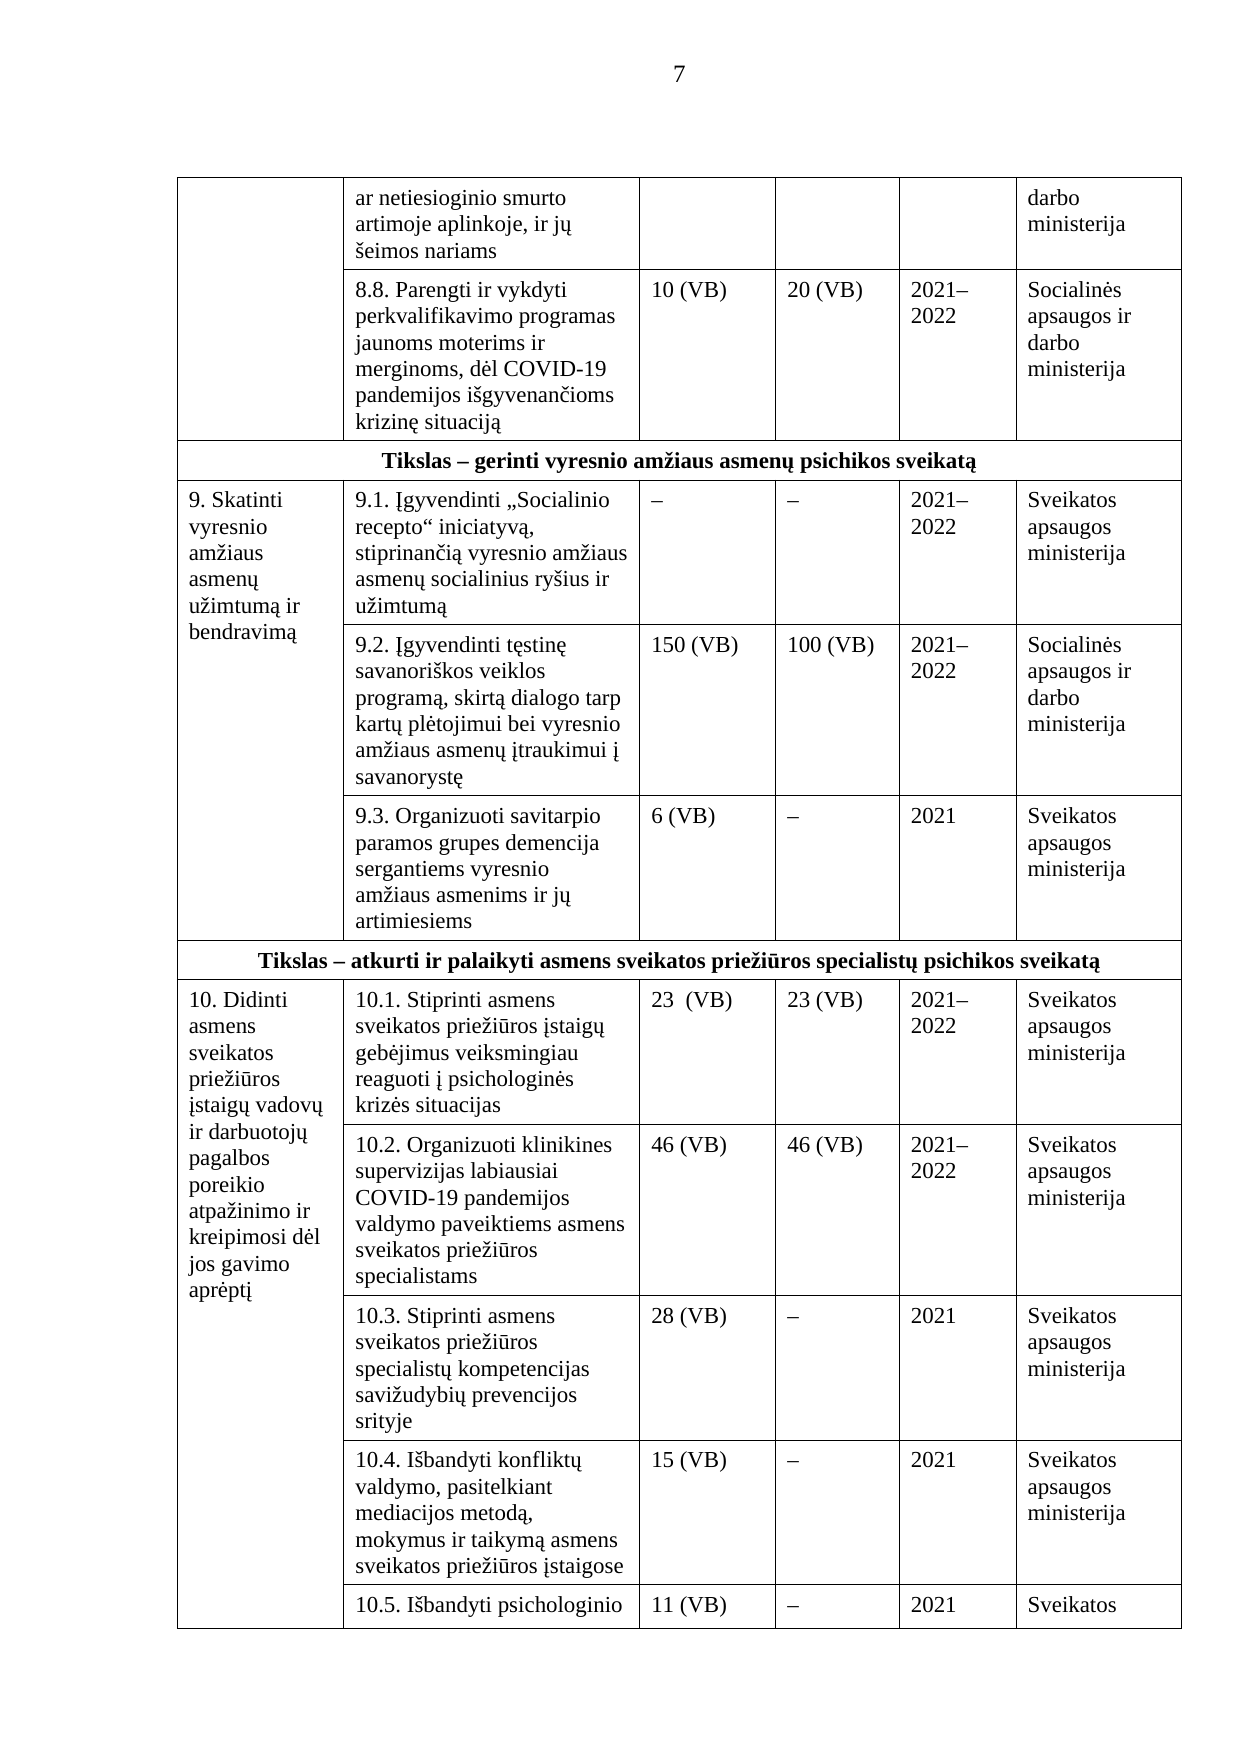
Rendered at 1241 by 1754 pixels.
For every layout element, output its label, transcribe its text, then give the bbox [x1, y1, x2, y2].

table_cell – [776, 481, 899, 624]
table_cell – [776, 1441, 899, 1584]
table_cell 23 (VB) [640, 980, 775, 1124]
table_cell darbo ministerija [1017, 178, 1181, 269]
table_cell 6 (VB) [640, 796, 775, 940]
table_cell ar netiesioginio smurto artimoje aplinkoje, ir jų šeimos nariams [344, 178, 639, 269]
table_cell Tikslas – gerinti vyresnio amžiaus asmenų psichikos sveikatą [178, 441, 1181, 479]
table_cell Sveikatos apsaugos ministerija [1017, 796, 1181, 940]
table_cell 9.2. Įgyvendinti tęstinę savanoriškos veiklos programą, skirtą dialogo tarp kartų plėtojimui bei vyresnio amžiaus asmenų įtraukimui į savanorystę [344, 625, 639, 795]
table_cell 15 (VB) [640, 1441, 775, 1584]
table_cell Sveikatos apsaugos ministerija [1017, 1296, 1181, 1439]
table_cell 10.2. Organizuoti klinikines supervizijas labiausiai COVID-19 pandemijos valdymo paveiktiems asmens sveikatos priežiūros specialistams [344, 1125, 639, 1295]
table_cell 150 (VB) [640, 625, 775, 795]
table_cell 10.3. Stiprinti asmens sveikatos priežiūros specialistų kompetencijas savižudybių prevencijos srityje [344, 1296, 639, 1439]
table_cell – [640, 481, 775, 624]
table_cell – [776, 1585, 899, 1627]
table_cell 28 (VB) [640, 1296, 775, 1439]
table_cell 2021–2022 [900, 270, 1016, 440]
table_cell 10. Didinti asmens sveikatos priežiūros įstaigų vadovų ir darbuotojų pagalbos poreikio atpažinimo ir kreipimosi dėl jos gavimo aprėptį [178, 980, 343, 1627]
table_cell 9.1. Įgyvendinti „Socialinio recepto“ iniciatyvą, stiprinančią vyresnio amžiaus asmenų socialinius ryšius ir užimtumą [344, 481, 639, 624]
table_cell 2021 [900, 1585, 1016, 1627]
table_cell Socialinės apsaugos ir darbo ministerija [1017, 625, 1181, 795]
table_cell Sveikatos [1017, 1585, 1181, 1627]
table_cell 2021 [900, 1441, 1016, 1584]
table_cell 23 (VB) [776, 980, 899, 1124]
table_cell 2021–2022 [900, 481, 1016, 624]
table_cell Sveikatos apsaugos ministerija [1017, 1125, 1181, 1295]
table_cell 9. Skatinti vyresnio amžiaus asmenų užimtumą ir bendravimą [178, 481, 343, 940]
table_cell 100 (VB) [776, 625, 899, 795]
table_cell 10.1. Stiprinti asmens sveikatos priežiūros įstaigų gebėjimus veiksmingiau reaguoti į psichologinės krizės situacijas [344, 980, 639, 1124]
table_cell 10.5. Išbandyti psichologinio [344, 1585, 639, 1627]
table_cell 11 (VB) [640, 1585, 775, 1627]
table_cell 2021–2022 [900, 625, 1016, 795]
table_cell Sveikatos apsaugos ministerija [1017, 980, 1181, 1124]
table_cell 2021–2022 [900, 980, 1016, 1124]
table_cell Sveikatos apsaugos ministerija [1017, 481, 1181, 624]
table_cell 8.8. Parengti ir vykdyti perkvalifikavimo programas jaunoms moterims ir merginoms, dėl COVID-19 pandemijos išgyvenančioms krizinę situaciją [344, 270, 639, 440]
table_cell – [776, 796, 899, 940]
table_cell [776, 178, 899, 269]
table_cell 9.3. Organizuoti savitarpio paramos grupes demencija sergantiems vyresnio amžiaus asmenims ir jų artimiesiems [344, 796, 639, 940]
table_cell [640, 178, 775, 269]
table_cell 46 (VB) [776, 1125, 899, 1295]
table_cell Sveikatos apsaugos ministerija [1017, 1441, 1181, 1584]
table_cell Tikslas – atkurti ir palaikyti asmens sveikatos priežiūros specialistų psichikos sveikatą [178, 941, 1181, 979]
table_cell 2021 [900, 1296, 1016, 1439]
table_cell Socialinės apsaugos ir darbo ministerija [1017, 270, 1181, 440]
table_cell 10 (VB) [640, 270, 775, 440]
table_cell 46 (VB) [640, 1125, 775, 1295]
table_cell 2021–2022 [900, 1125, 1016, 1295]
table_cell 2021 [900, 796, 1016, 940]
table_cell 20 (VB) [776, 270, 899, 440]
table_cell [900, 178, 1016, 269]
table_cell [178, 178, 343, 440]
table_cell – [776, 1296, 899, 1439]
table_cell 10.4. Išbandyti konfliktų valdymo, pasitelkiant mediacijos metodą, mokymus ir taikymą asmens sveikatos priežiūros įstaigose [344, 1441, 639, 1584]
